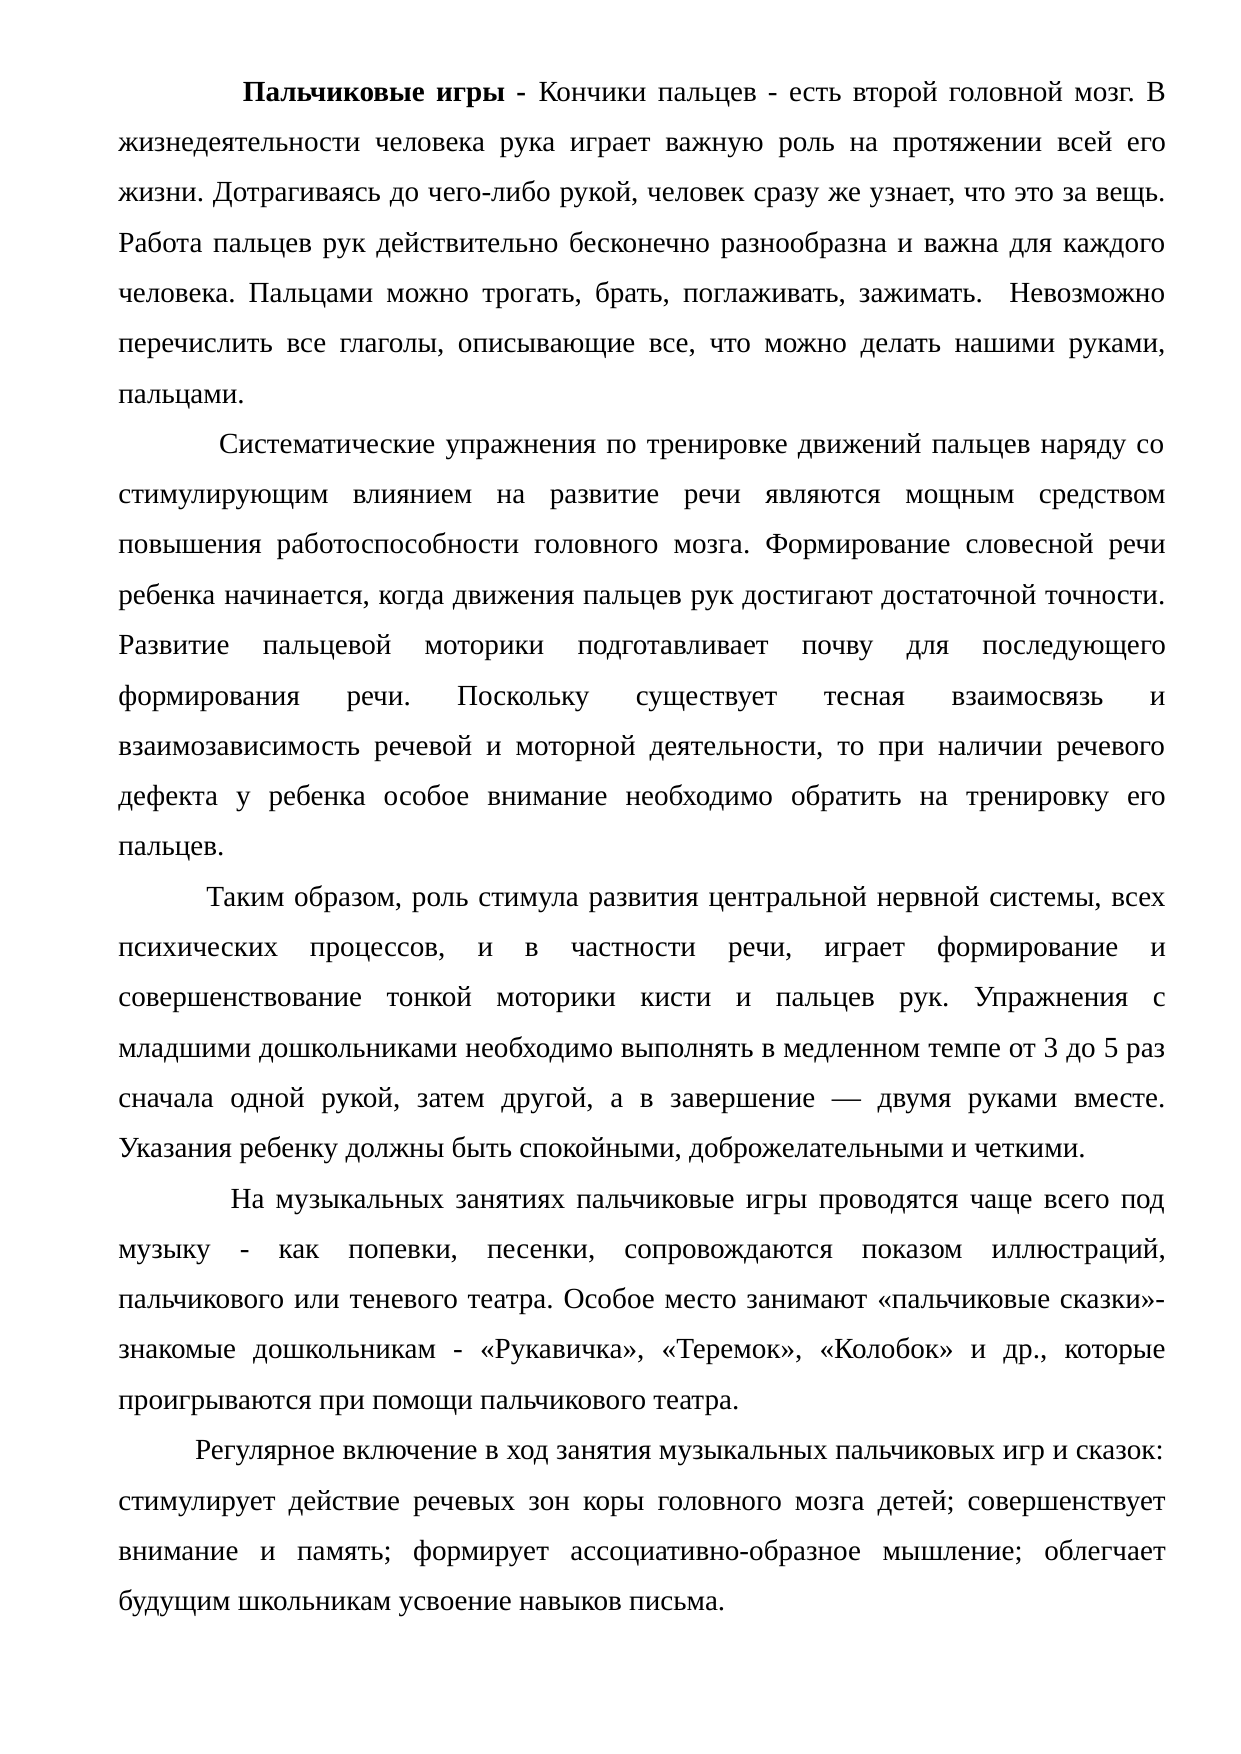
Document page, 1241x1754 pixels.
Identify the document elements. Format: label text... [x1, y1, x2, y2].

text Пальчиковые игры - Кончики пальцев - есть второй головной мозг. В жизнедеятельности человека рука играет важную роль на протяжении всей его жизни. Дотрагиваясь до чего-либо рукой, человек сразу же узнает, что это за вещь. Работа пальцев рук действительно бесконечно разнообразна и важна для каждого человека. Пальцами можно трогать, брать, поглаживать, зажимать. Невозможно перечислить все глаголы, описывающие все, что можно делать нашими руками, пальцами. [118, 74, 1167, 409]
text На музыкальных занятиях пальчиковые игры проводятся чаще всего под музыку - как попевки, песенки, сопровождаются показом иллюстраций, пальчикового или теневого театра. Особое место занимают «пальчиковые сказки»- знакомые дошкольникам - «Рукавичка», «Теремок», «Колобок» и др., которые проигрываются при помощи пальчикового театра. [118, 1181, 1167, 1416]
text Систематические упражнения по тренировке движений пальцев наряду со стимулирующим влиянием на развитие речи являются мощным средством повышения работоспособности головного мозга. Формирование словесной речи ребенка начинается, когда движения пальцев рук достигают достаточной точности. Развитие пальцевой моторики подготавливает почву для последующего формирования речи. Поскольку существует тесная взаимосвязь и взаимозависимость речевой и моторной деятельности, то при наличии речевого дефекта у ребенка особое внимание необходимо обратить на тренировку его пальцев. [118, 426, 1167, 862]
text Таким образом, роль стимула развития центральной нервной системы, всех психических процессов, и в частности речи, играет формирование и совершенствование тонкой моторики кисти и пальцев рук. Упражнения с младшими дошкольниками необходимо выполнять в медленном темпе от 3 до 5 раз сначала одной рукой, затем другой, а в завершение — двумя руками вместе. Указания ребенку должны быть спокойными, доброжелательными и четкими. [118, 879, 1167, 1164]
text Регулярное включение в ход занятия музыкальных пальчиковых игр и сказок: стимулирует действие речевых зон коры головного мозга детей; совершенствует внимание и память; формирует ассоциативно-образное мышление; облегчает будущим школьникам усвоение навыков письма. [118, 1432, 1167, 1617]
